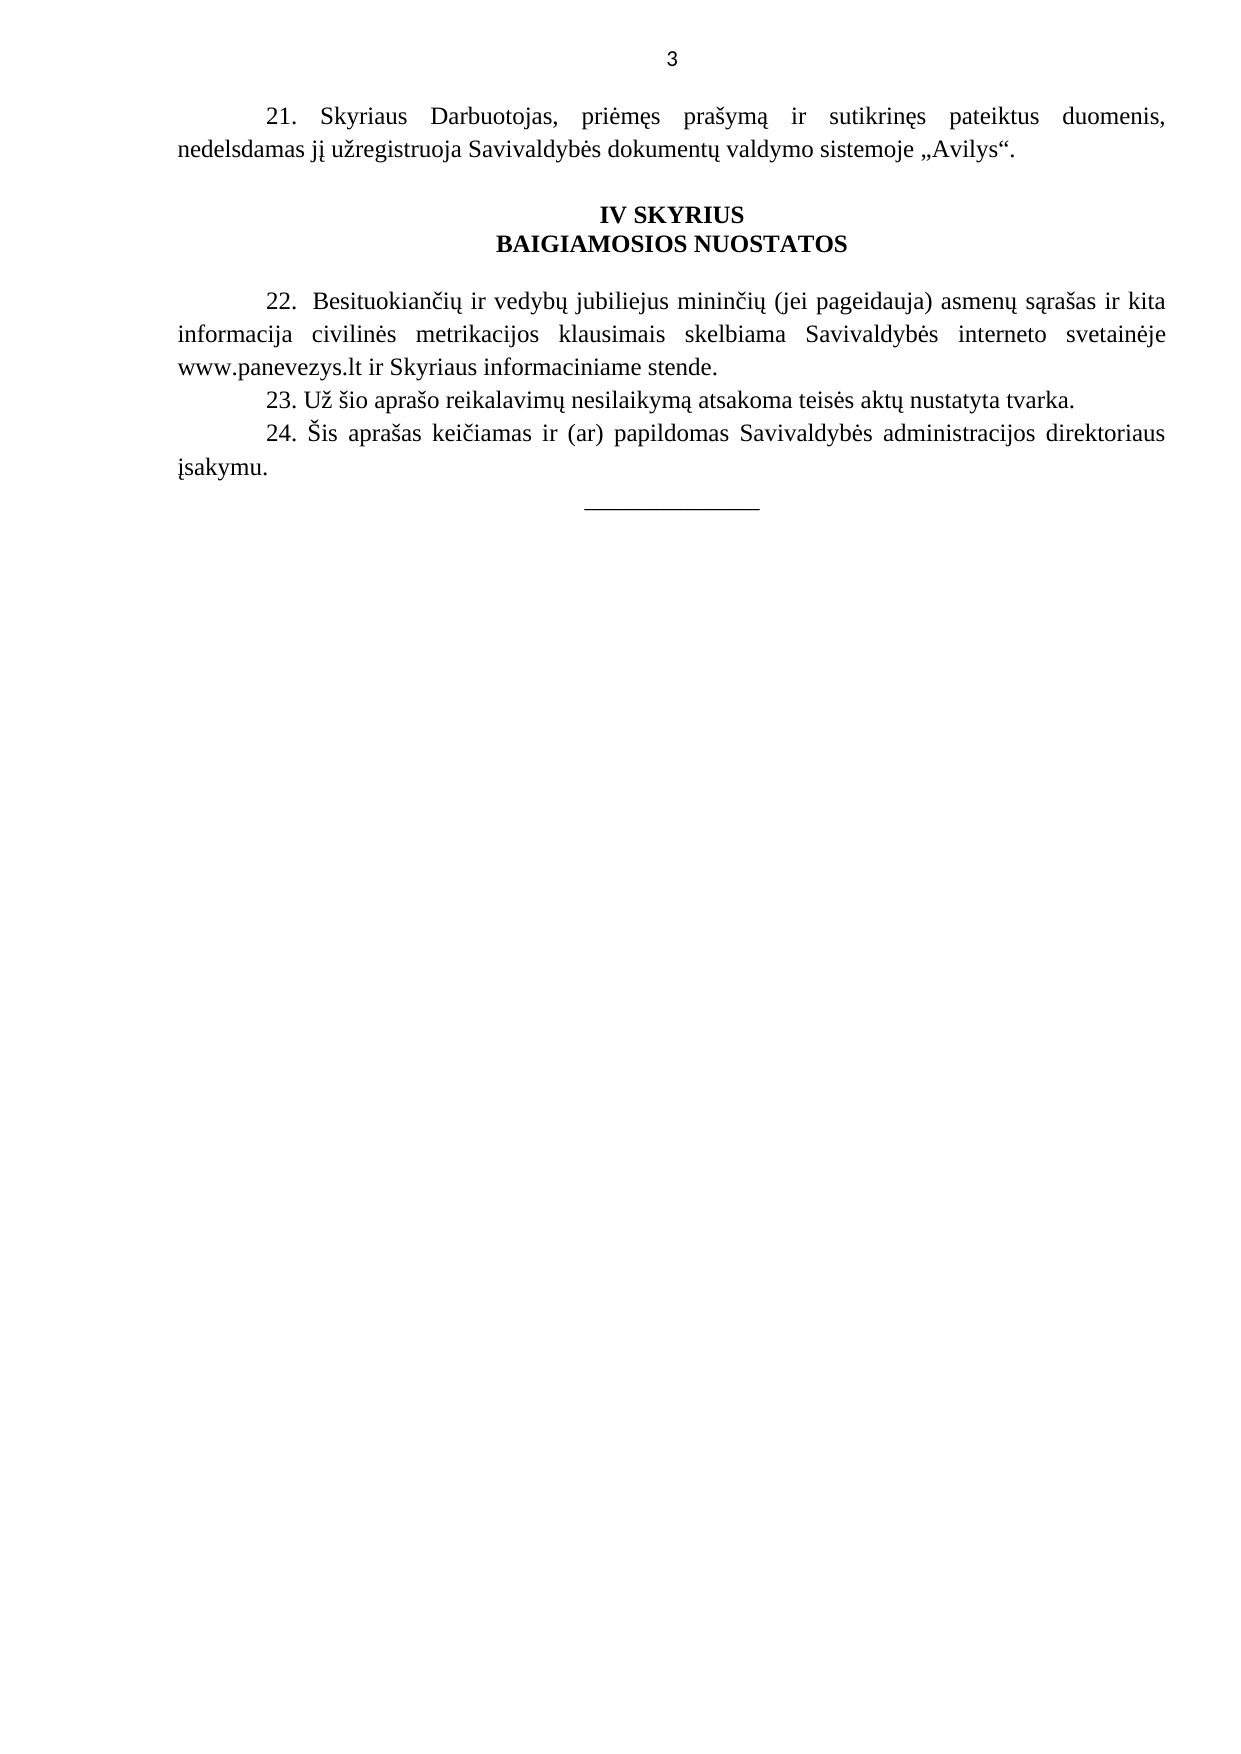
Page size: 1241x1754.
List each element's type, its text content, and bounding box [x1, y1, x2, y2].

text 24. Šis aprašas keičiamas ir (ar) papildomas Savivaldybės administracijos direktoriaus įsakymu. [177, 418, 1167, 480]
text ______________ [177, 484, 1167, 513]
text 23. Už šio aprašo reikalavimų nesilaikymą atsakoma teisės aktų nustatyta tvarka. [177, 386, 1167, 414]
text BAIGIAMOSIOS NUOSTATOS [177, 229, 1167, 258]
text IV SKYRIUS [177, 200, 1167, 229]
text 22. Besituokiančių ir vedybų jubiliejus mininčių (jei pageidauja) asmenų sąrašas ir kita informacija civilinės metrikacijos klausimais skelbiama Savivaldybės interneto svetainėje www.panevezys.lt ir Skyriaus informaciniame stende. [177, 286, 1167, 381]
text 21. Skyriaus Darbuotojas, priėmęs prašymą ir sutikrinęs pateiktus duomenis, nedelsdamas jį užregistruoja Savivaldybės dokumentų valdymo sistemoje „Avilys“. [177, 101, 1167, 163]
